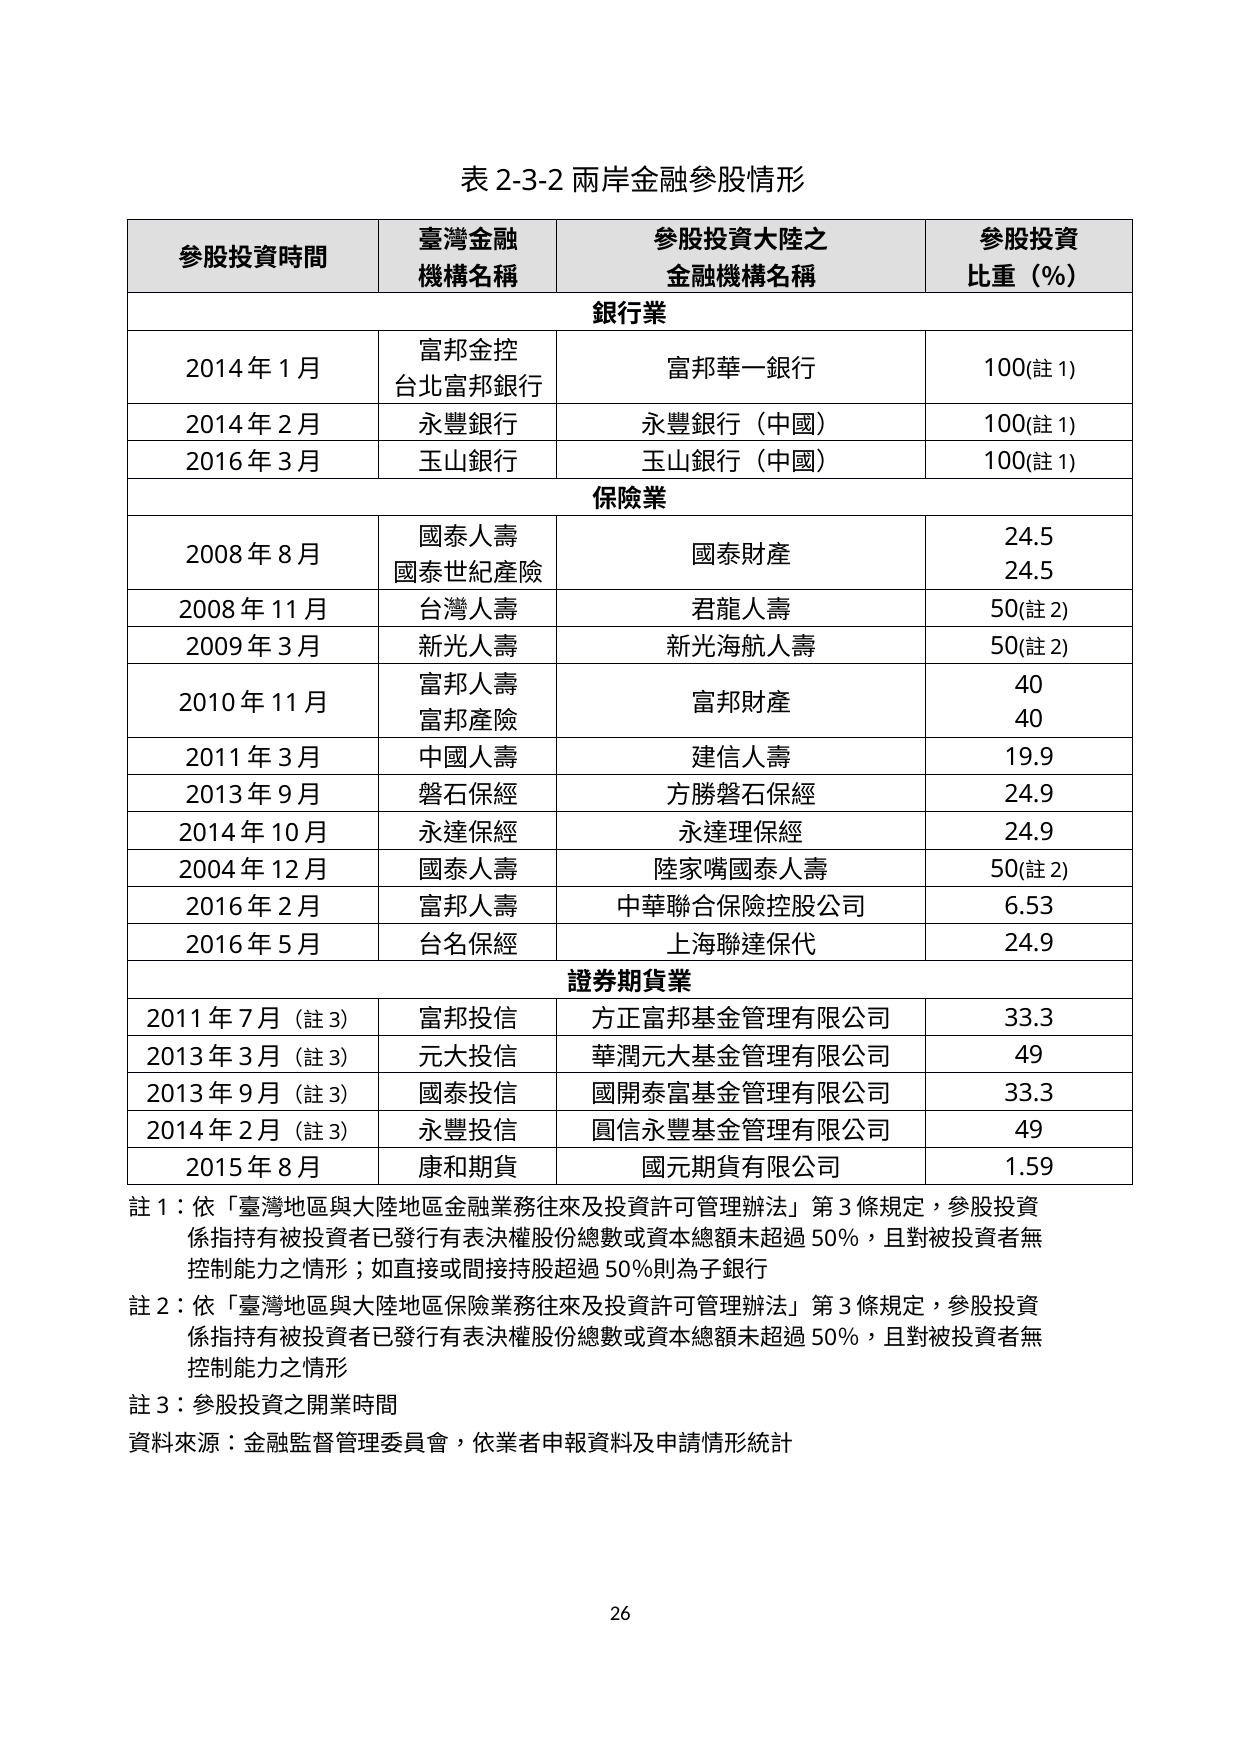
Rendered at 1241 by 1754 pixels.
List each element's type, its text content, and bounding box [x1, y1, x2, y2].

table_cell 2015年8月 [128, 1148, 378, 1184]
table_header 參股投資 比重（％） [926, 220, 1132, 292]
table_cell 2013年9月 [128, 775, 378, 811]
table_cell 2009年3月 [128, 627, 378, 663]
table_cell 24.9 [926, 924, 1132, 960]
table_cell 33.3 [926, 1073, 1132, 1109]
table_cell 磐石保經 [379, 775, 556, 811]
table_cell 圓信永豐基金管理有限公司 [557, 1111, 925, 1147]
text 註2：依「臺灣地區與大陸地區保險業務往來及投資許可管理辦法」第3條規定，參股投資係指持有被投資者已發行有表決權股份總數或資本總額未超過50％，且對被投資者無控制能力之情形 [128, 1289, 1053, 1383]
table_cell 2008年11月 [128, 590, 378, 626]
text 註1：依「臺灣地區與大陸地區金融業務往來及投資許可管理辦法」第3條規定，參股投資係指持有被投資者已發行有表決權股份總數或資本總額未超過50％，且對被投資者無控制能力之情形；如直接或間接持股超過50％則為子銀行 [128, 1190, 1053, 1284]
table_cell 6.53 [926, 887, 1132, 923]
table_cell 100(註1) [926, 441, 1132, 478]
table_cell 方正富邦基金管理有限公司 [557, 999, 925, 1035]
table_cell 上海聯達保代 [557, 924, 925, 960]
table_cell 國泰財產 [557, 516, 925, 588]
table_cell 證券期貨業 [128, 961, 1132, 998]
table_cell 元大投信 [379, 1036, 556, 1072]
table_cell 台灣人壽 [379, 590, 556, 626]
table_cell 2011年7月（註3） [128, 999, 378, 1035]
table_cell 2010年11月 [128, 664, 378, 737]
table_cell 2016年5月 [128, 924, 378, 960]
table_cell 100(註1) [926, 404, 1132, 440]
list 表2-3-2 兩岸金融參股情形 [187, 150, 1078, 200]
table_cell 2014年10月 [128, 812, 378, 848]
table_cell 玉山銀行（中國） [557, 441, 925, 478]
table_header 參股投資大陸之 金融機構名稱 [557, 220, 925, 292]
table_cell 中國人壽 [379, 738, 556, 774]
table_cell 2008年8月 [128, 516, 378, 588]
table_cell 50(註2) [926, 850, 1132, 886]
table_cell 富邦金控 台北富邦銀行 [379, 331, 556, 403]
table_cell 24.5 24.5 [926, 516, 1132, 588]
table_cell 49 [926, 1036, 1132, 1072]
text 資料來源：金融監督管理委員會，依業者申報資料及申請情形統計 [128, 1425, 1053, 1458]
text 註3：參股投資之開業時間 [128, 1388, 1053, 1419]
table_cell 富邦華一銀行 [557, 331, 925, 403]
table_cell 國開泰富基金管理有限公司 [557, 1073, 925, 1109]
table_header 臺灣金融 機構名稱 [379, 220, 556, 292]
table_cell 2016年2月 [128, 887, 378, 923]
table_cell 永達理保經 [557, 812, 925, 848]
table_cell 建信人壽 [557, 738, 925, 774]
table_cell 50(註2) [926, 627, 1132, 663]
table_header 參股投資時間 [128, 220, 378, 292]
table_cell 新光人壽 [379, 627, 556, 663]
table_cell 49 [926, 1111, 1132, 1147]
table_cell 國泰投信 [379, 1073, 556, 1109]
table_cell 19.9 [926, 738, 1132, 774]
table_cell 永達保經 [379, 812, 556, 848]
table_cell 國元期貨有限公司 [557, 1148, 925, 1184]
table_cell 國泰人壽 [379, 850, 556, 886]
table_cell 新光海航人壽 [557, 627, 925, 663]
table_cell 富邦人壽 富邦產險 [379, 664, 556, 737]
table_cell 2014年2月 [128, 404, 378, 440]
table_cell 台名保經 [379, 924, 556, 960]
table_cell 陸家嘴國泰人壽 [557, 850, 925, 886]
table_cell 中華聯合保險控股公司 [557, 887, 925, 923]
table_cell 24.9 [926, 775, 1132, 811]
table_cell 保險業 [128, 479, 1132, 515]
table_cell 永豐銀行 [379, 404, 556, 440]
table_cell 2014年1月 [128, 331, 378, 403]
table_cell 國泰人壽 國泰世紀產險 [379, 516, 556, 588]
table_cell 君龍人壽 [557, 590, 925, 626]
table_cell 50(註2) [926, 590, 1132, 626]
table_cell 華潤元大基金管理有限公司 [557, 1036, 925, 1072]
table_cell 永豐投信 [379, 1111, 556, 1147]
table_cell 2004年12月 [128, 850, 378, 886]
table_cell 2016年3月 [128, 441, 378, 478]
table_cell 方勝磐石保經 [557, 775, 925, 811]
table_cell 40 40 [926, 664, 1132, 737]
table_cell 富邦財產 [557, 664, 925, 737]
table_cell 富邦投信 [379, 999, 556, 1035]
table_cell 2013年9月（註3） [128, 1073, 378, 1109]
table_cell 24.9 [926, 812, 1132, 848]
table_cell 100(註1) [926, 331, 1132, 403]
table_cell 康和期貨 [379, 1148, 556, 1184]
table_cell 2013年3月（註3） [128, 1036, 378, 1072]
table_cell 永豐銀行（中國） [557, 404, 925, 440]
table_cell 33.3 [926, 999, 1132, 1035]
table_cell 1.59 [926, 1148, 1132, 1184]
table_cell 銀行業 [128, 293, 1132, 329]
table_cell 玉山銀行 [379, 441, 556, 478]
table_cell 2014年2月（註3） [128, 1111, 378, 1147]
table_cell 富邦人壽 [379, 887, 556, 923]
table_cell 2011年 3月 [128, 738, 378, 774]
